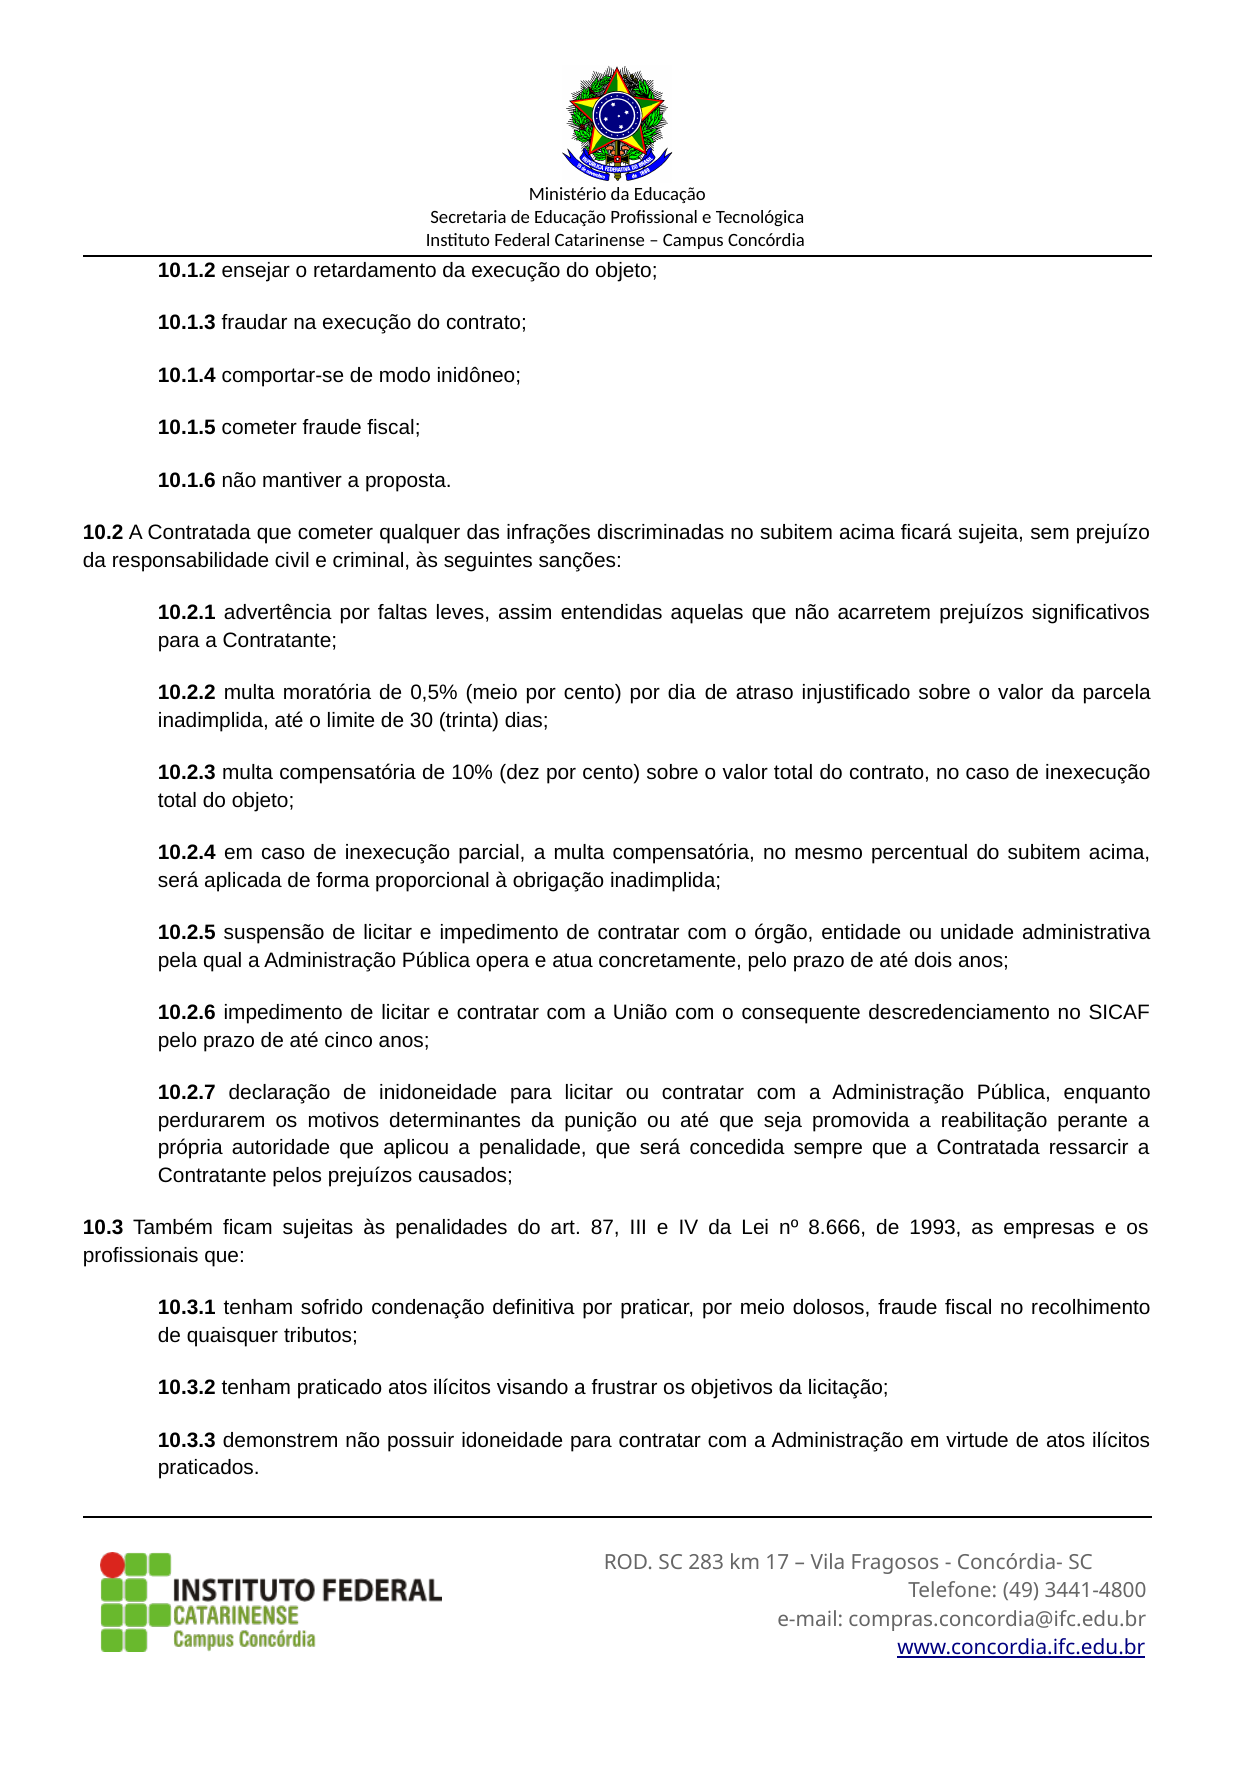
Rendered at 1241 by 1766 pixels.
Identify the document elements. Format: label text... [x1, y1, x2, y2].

text 10.1.3 fraudar na execução do contrato; [158, 310, 1152, 334]
text 10.1.5 cometer fraude fiscal; [158, 415, 1152, 439]
text 10.3.2 tenham praticado atos ilícitos visando a frustrar os objetivos da licitação; [158, 1375, 1152, 1399]
text 10.2.3 multa compensatória de 10% (dez por cento) sobre o valor total do contrato, no caso de inexecução total do objeto; [158, 760, 1152, 811]
text 10.3.1 tenham sofrido condenação definitiva por praticar, por meio dolosos, fraude fiscal no recolhimento de quaisquer tributos; [158, 1295, 1152, 1346]
text 10.2.6 impedimento de licitar e contratar com a União com o consequente descredenciamento no SICAF pelo prazo de até cinco anos; [158, 1000, 1152, 1051]
text 10.3 Também ficam sujeitas às penalidades do art. 87, III e IV da Lei nº 8.666, de 1993, as empresas e os profissionais que: [83, 1215, 1152, 1266]
text 10.1.6 não mantiver a proposta. [158, 467, 1152, 491]
text 10.2.7 declaração de inidoneidade para licitar ou contratar com a Administração Pública, enquanto perdurarem os motivos determinantes da punição ou até que seja promovida a reabilitação perante a própria autoridade que aplicou a penalidade, que será concedida sempre que a Contratada ressarcir a Contratante pelos prejuízos causados; [158, 1080, 1152, 1186]
text 10.3.3 demonstrem não possuir idoneidade para contratar com a Administração em virtude de atos ilícitos praticados. [158, 1427, 1152, 1479]
text 10.1.4 comportar-se de modo inidôneo; [158, 362, 1152, 386]
text 10.2.1 advertência por faltas leves, assim entendidas aquelas que não acarretem prejuízos significativos para a Contratante; [158, 600, 1152, 651]
text 10.2.4 em caso de inexecução parcial, a multa compensatória, no mesmo percentual do subitem acima, será aplicada de forma proporcional à obrigação inadimplida; [158, 840, 1152, 891]
text 10.1.2 ensejar o retardamento da execução do objeto; [158, 257, 1152, 281]
text 10.2.2 multa moratória de 0,5% (meio por cento) por dia de atraso injustificado sobre o valor da parcela inadimplida, até o limite de 30 (trinta) dias; [158, 680, 1152, 731]
text 10.2 A Contratada que cometer qualquer das infrações discriminadas no subitem acima ficará sujeita, sem prejuízo da responsabilidade civil e criminal, às seguintes sanções: [83, 520, 1152, 571]
text 10.2.5 suspensão de licitar e impedimento de contratar com o órgão, entidade ou unidade administrativa pela qual a Administração Pública opera e atua concretamente, pelo prazo de até dois anos; [158, 920, 1152, 971]
picture [100, 1552, 442, 1652]
